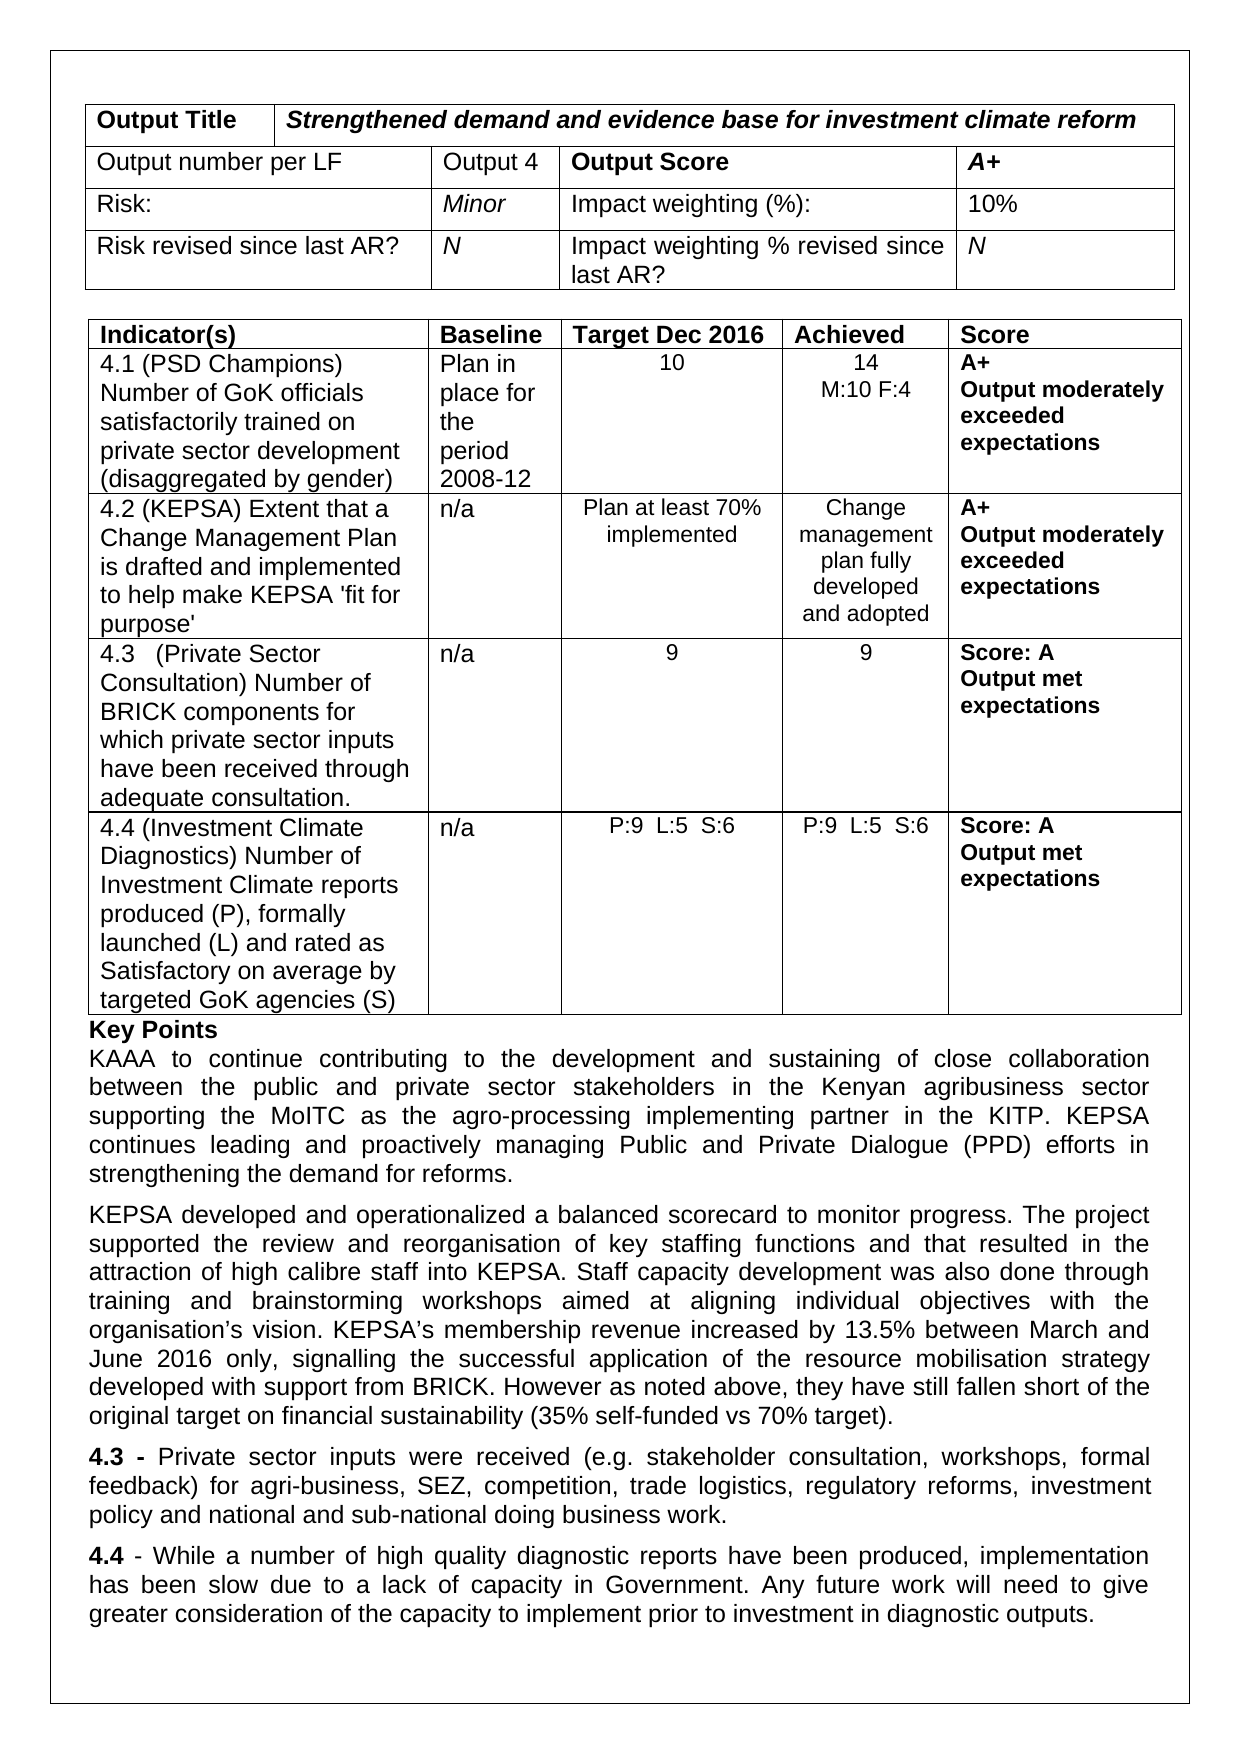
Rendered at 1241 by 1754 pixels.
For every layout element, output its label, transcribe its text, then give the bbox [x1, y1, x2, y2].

table_cell Score: A Output met expectations [949, 813, 1181, 1014]
text 4.3 - Private sector inputs were received (e.g. stakeholder consultation, workshops, formal feedback) for agri-business, SEZ, competition, trade logistics, regulatory reforms, investment policy and national and sub-national doing business work. [89, 1442, 1152, 1528]
text KEPSA developed and operationalized a balanced scorecard to monitor progress. The project supported the review and reorganisation of key staffing functions and that resulted in the attraction of high calibre staff into KEPSA. Staff capacity development was also done through training and brainstorming workshops aimed at aligning individual objectives with the organisation’s vision. KEPSA’s membership revenue increased by 13.5% between March and June 2016 only, signalling the successful application of the resource mobilisation strategy developed with support from BRICK. However as noted above, they have still fallen short of the original target on financial sustainability (35% self-funded vs 70% target). [89, 1200, 1152, 1430]
table_cell A+ Output moderately exceeded expectations [949, 494, 1181, 638]
table_cell A+ [957, 147, 1174, 188]
table_cell Risk revised since last AR? [86, 231, 431, 289]
table_cell n/a [429, 639, 561, 811]
table_cell 14 M:10 F:4 [783, 349, 948, 493]
table_cell Risk: [86, 189, 431, 230]
table_cell Minor [432, 189, 559, 230]
table_header Achieved [783, 320, 948, 348]
table_cell Plan at least 70% implemented [562, 494, 782, 638]
table_cell Output number per LF [86, 147, 431, 188]
table_cell 10% [957, 189, 1174, 230]
table_header Indicator(s) [89, 320, 428, 348]
table_cell 10 [562, 349, 782, 493]
table_cell P:9 L:5 S:6 [783, 813, 948, 1014]
table_cell 4.3 (Private Sector Consultation) Number of BRICK components for which private sector inputs have been received through adequate consultation. [89, 639, 428, 811]
text KAAA to continue contributing to the development and sustaining of close collaboration between the public and private sector stakeholders in the Kenyan agribusiness sector supporting the MoITC as the agro-processing implementing partner in the KITP. KEPSA continues leading and proactively managing Public and Private Dialogue (PPD) efforts in strengthening the demand for reforms. [89, 1043, 1152, 1187]
table_header Baseline [429, 320, 561, 348]
table_cell A+ Output moderately exceeded expectations [949, 349, 1181, 493]
table_cell Impact weighting (%): [560, 189, 956, 230]
table_header Strengthened demand and evidence base for investment climate reform [275, 105, 1174, 146]
table_cell 4.4 (Investment Climate Diagnostics) Number of Investment Climate reports produced (P), formally launched (L) and rated as Satisfactory on average by targeted GoK agencies (S) [89, 813, 428, 1014]
table_cell 4.2 (KEPSA) Extent that a Change Management Plan is drafted and implemented to help make KEPSA 'fit for purpose' [89, 494, 428, 638]
table_cell n/a [429, 813, 561, 1014]
table_cell 9 [562, 639, 782, 811]
table_cell n/a [429, 494, 561, 638]
table_cell Impact weighting % revised since last AR? [560, 231, 956, 289]
table_header Output Title [86, 105, 274, 146]
table_cell Change management plan fully developed and adopted [783, 494, 948, 638]
table_cell N [432, 231, 559, 289]
table_cell Plan in place for the period 2008-12 [429, 349, 561, 493]
table_cell P:9 L:5 S:6 [562, 813, 782, 1014]
text Key Points [89, 1015, 1152, 1043]
table_cell 4.1 (PSD Champions) Number of GoK officials satisfactorily trained on private sector development (disaggregated by gender) [89, 349, 428, 493]
table_header Score [949, 320, 1181, 348]
table_cell Score: A Output met expectations [949, 639, 1181, 811]
table_cell N [957, 231, 1174, 289]
table_header Target Dec 2016 [562, 320, 782, 348]
table_cell Output 4 [432, 147, 559, 188]
table_cell 9 [783, 639, 948, 811]
text 4.4 - While a number of high quality diagnostic reports have been produced, implementation has been slow due to a lack of capacity in Government. Any future work will need to give greater consideration of the capacity to implement prior to investment in diagnostic outputs. [89, 1541, 1152, 1627]
table_cell Output Score [560, 147, 956, 188]
